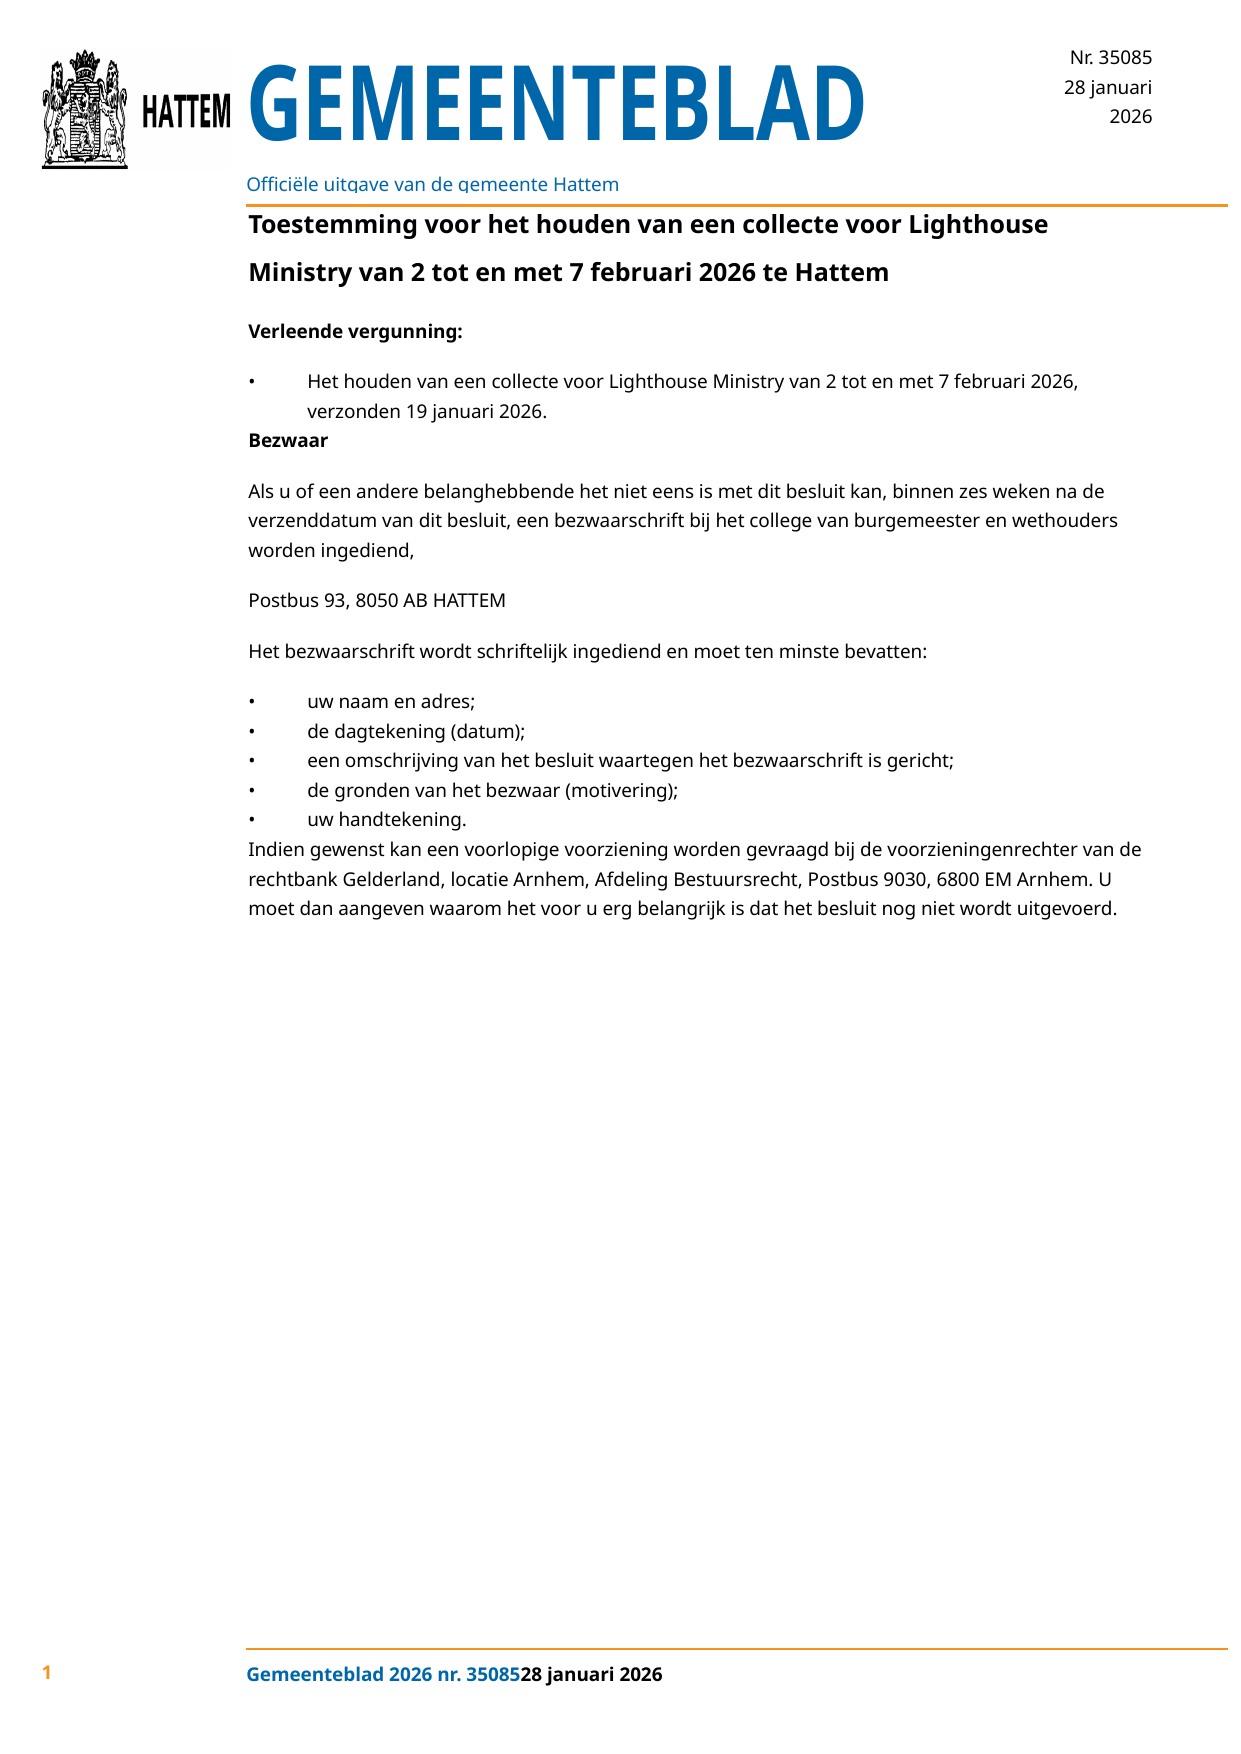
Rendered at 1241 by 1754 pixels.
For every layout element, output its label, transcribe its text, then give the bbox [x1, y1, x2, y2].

text Bezwaar [248, 427, 1152, 453]
text Het bezwaarschrift wordt schriftelijk ingediend en moet ten minste bevatten: [248, 638, 1152, 664]
picture [41, 47, 231, 172]
list de dagtekening (datum); [248, 718, 1152, 744]
list uw handtekening. [248, 807, 1152, 832]
text Indien gewenst kan een voorlopige voorziening worden gevraagd bij de voorzieningenrechter van de rechtbank Gelderland, locatie Arnhem, Afdeling Bestuursrecht, Postbus 9030, 6800 EM Arnhem. U moet dan aangeven waarom het voor u erg belangrijk is dat het besluit nog niet wordt uitgevoerd. [248, 836, 1152, 921]
text Toestemming voor het houden van een collecte voor Lighthouse Ministry van 2 tot en met 7 februari 2026 te Hattem [248, 207, 1152, 288]
text Als u of een andere belanghebbende het niet eens is met dit besluit kan, binnen zes weken na de verzenddatum van dit besluit, een bezwaarschrift bij het college van burgemeester en wethouders worden ingediend, [248, 478, 1152, 563]
list een omschrijving van het besluit waartegen het bezwaarschrift is gericht; [248, 747, 1152, 773]
text Verleende vergunning: [248, 318, 1152, 344]
list uw naam en adres; [248, 688, 1152, 714]
list de gronden van het bezwaar (motivering); [248, 777, 1152, 803]
text Postbus 93, 8050 AB HATTEM [248, 587, 1152, 613]
list Het houden van een collecte voor Lighthouse Ministry van 2 tot en met 7 februari 2026, verzonden 19 januari 2026. [248, 368, 1152, 424]
